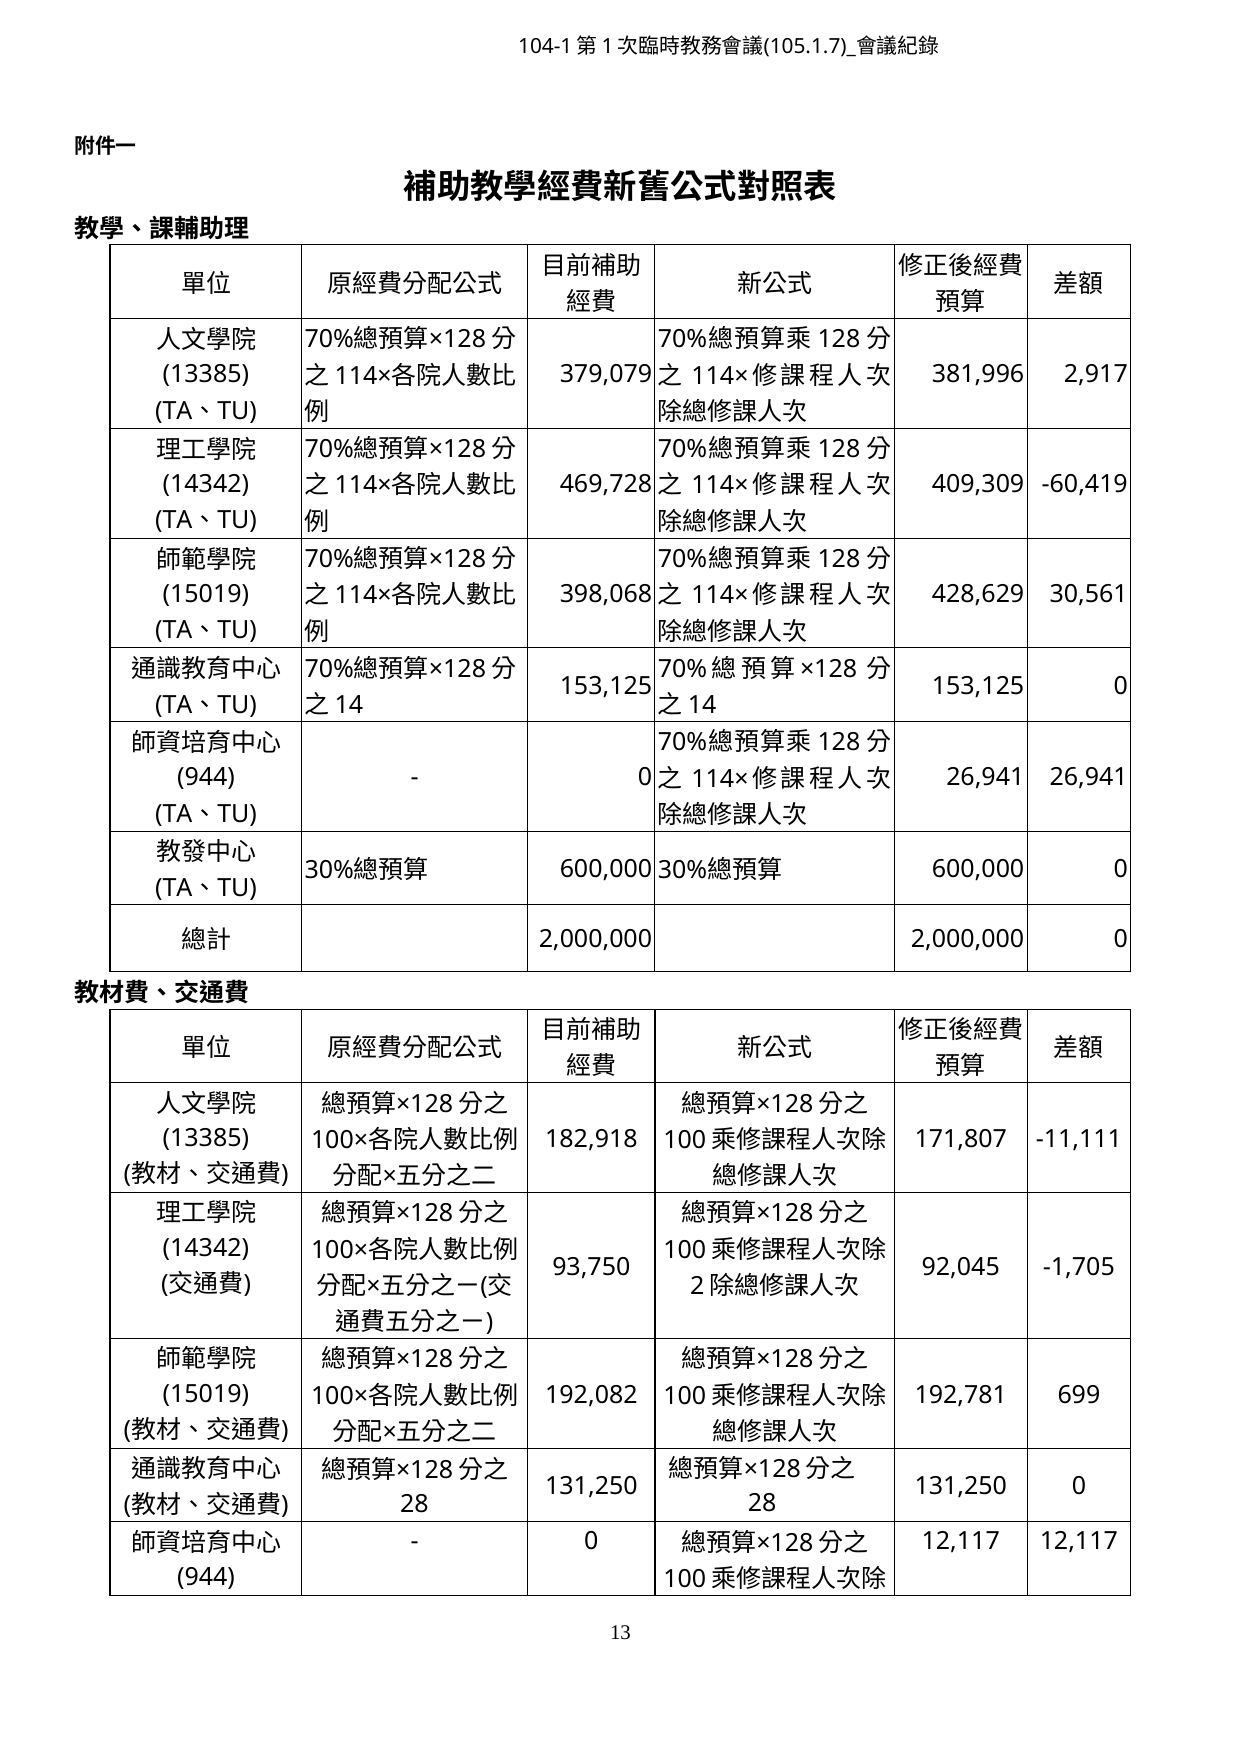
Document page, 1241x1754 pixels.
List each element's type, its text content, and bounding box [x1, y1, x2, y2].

table_header 原經費分配公式 [302, 1010, 527, 1082]
table_cell 70%總預算×128分之14 [655, 648, 894, 721]
table_cell [302, 905, 527, 971]
table_cell 171,807 [895, 1083, 1027, 1192]
table_cell 26,941 [895, 722, 1027, 831]
table_header 差額 [1028, 1010, 1130, 1082]
table_cell 600,000 [895, 832, 1027, 904]
table_cell 469,728 [528, 429, 654, 537]
table_header 差額 [1028, 245, 1130, 318]
table_cell 總預算×128分之100乘修課程人次除總修課人次 [656, 1083, 894, 1192]
table_cell 0 [1028, 905, 1130, 971]
table_cell -11,111 [1028, 1083, 1130, 1192]
table_cell 總預算×128分之100×各院人數比例分配×五分之二 [302, 1339, 527, 1448]
table_cell 428,629 [895, 539, 1027, 647]
table_cell 師資培育中心 (944) (TA、TU) [111, 722, 301, 831]
table_cell 26,941 [1028, 722, 1130, 831]
table_cell -60,419 [1028, 429, 1130, 537]
table_cell 理工學院 (14342) (交通費) [111, 1193, 301, 1338]
table_cell 總計 [111, 905, 301, 971]
table_cell 192,781 [895, 1339, 1027, 1448]
table_cell 人文學院 (13385) (TA、TU) [111, 319, 301, 428]
table_cell 2,917 [1028, 319, 1130, 428]
table_cell 192,082 [528, 1339, 654, 1448]
table_cell 70%總預算×128分之14 [302, 648, 527, 721]
table_cell 師範學院 (15019) (教材、交通費) [111, 1339, 301, 1448]
table_header 修正後經費預算 [895, 1010, 1027, 1082]
table_cell 379,079 [528, 319, 654, 428]
table_cell 總預算×128分之28 [302, 1449, 527, 1521]
table_cell -1,705 [1028, 1193, 1130, 1338]
table_cell 總預算×128分之100乘修課程人次除 [656, 1522, 894, 1595]
table_header 新公式 [656, 1010, 894, 1082]
table_cell 70%總預算乘128分之114×修課程人次除總修課人次 [655, 722, 894, 831]
table_cell 總預算×128分之100×各院人數比例分配×五分之二 [302, 1083, 527, 1192]
table_cell 398,068 [528, 539, 654, 647]
table_cell 0 [1028, 1449, 1130, 1521]
table_cell 600,000 [528, 832, 654, 904]
text 教材費、交通費 [74, 972, 1167, 1008]
text 補助教學經費新舊公式對照表 [74, 160, 1167, 208]
table_cell 699 [1028, 1339, 1130, 1448]
table_cell - [302, 1522, 527, 1595]
table_cell 381,996 [895, 319, 1027, 428]
text 教學、課輔助理 [74, 208, 1167, 244]
table_cell 2,000,000 [895, 905, 1027, 971]
table_cell 93,750 [528, 1193, 654, 1338]
table_cell 131,250 [528, 1449, 654, 1521]
table_cell 12,117 [1028, 1522, 1130, 1595]
table_cell 師資培育中心 (944) [111, 1522, 301, 1595]
table_cell 70%總預算乘128分之114×修課程人次除總修課人次 [655, 539, 894, 647]
table_cell 師範學院 (15019) (TA、TU) [111, 539, 301, 647]
table_cell 0 [528, 722, 654, 831]
table_cell 153,125 [528, 648, 654, 721]
table_cell 人文學院 (13385) (教材、交通費) [111, 1083, 301, 1192]
text 附件一 [74, 129, 1167, 160]
table_header 新公式 [655, 245, 894, 318]
table_cell 總預算×128分之100乘修課程人次除總修課人次 [656, 1339, 894, 1448]
table_cell 30,561 [1028, 539, 1130, 647]
table_cell 70%總預算×128分之114×各院人數比例 [302, 319, 527, 428]
table_cell 30%總預算 [655, 832, 894, 904]
table_cell 70%總預算×128分之114×各院人數比例 [302, 429, 527, 537]
table_cell 教發中心 (TA、TU) [111, 832, 301, 904]
table_header 原經費分配公式 [302, 245, 527, 318]
table_header 修正後經費預算 [895, 245, 1027, 318]
table_cell 總預算×128分之28 [656, 1449, 894, 1521]
table_cell 70%總預算乘128分之114×修課程人次除總修課人次 [655, 429, 894, 537]
table_cell 理工學院(14342) (TA、TU) [111, 429, 301, 537]
table_cell 總預算×128分之100×各院人數比例分配×五分之ㄧ(交通費五分之ㄧ) [302, 1193, 527, 1338]
table_cell 70%總預算乘128分之114×修課程人次除總修課人次 [655, 319, 894, 428]
table_header 單位 [111, 1010, 301, 1082]
table_cell 70%總預算×128分之114×各院人數比例 [302, 539, 527, 647]
table_cell 2,000,000 [528, 905, 654, 971]
table_cell 通識教育中心(TA、TU) [111, 648, 301, 721]
table_cell 409,309 [895, 429, 1027, 537]
table_cell 0 [528, 1522, 654, 1595]
table_cell 153,125 [895, 648, 1027, 721]
table_cell 30%總預算 [302, 832, 527, 904]
table_header 單位 [111, 245, 301, 318]
table_cell 通識教育中心 (教材、交通費) [111, 1449, 301, 1521]
table_cell [655, 905, 894, 971]
table_cell 92,045 [895, 1193, 1027, 1338]
table_header 目前補助經費 [528, 1010, 654, 1082]
table_cell 0 [1028, 648, 1130, 721]
table_cell 12,117 [895, 1522, 1027, 1595]
table_header 目前補助經費 [528, 245, 654, 318]
table_cell 0 [1028, 832, 1130, 904]
table_cell 131,250 [895, 1449, 1027, 1521]
table_cell - [302, 722, 527, 831]
table_cell 總預算×128分之100乘修課程人次除2除總修課人次 [656, 1193, 894, 1338]
table_cell 182,918 [528, 1083, 654, 1192]
